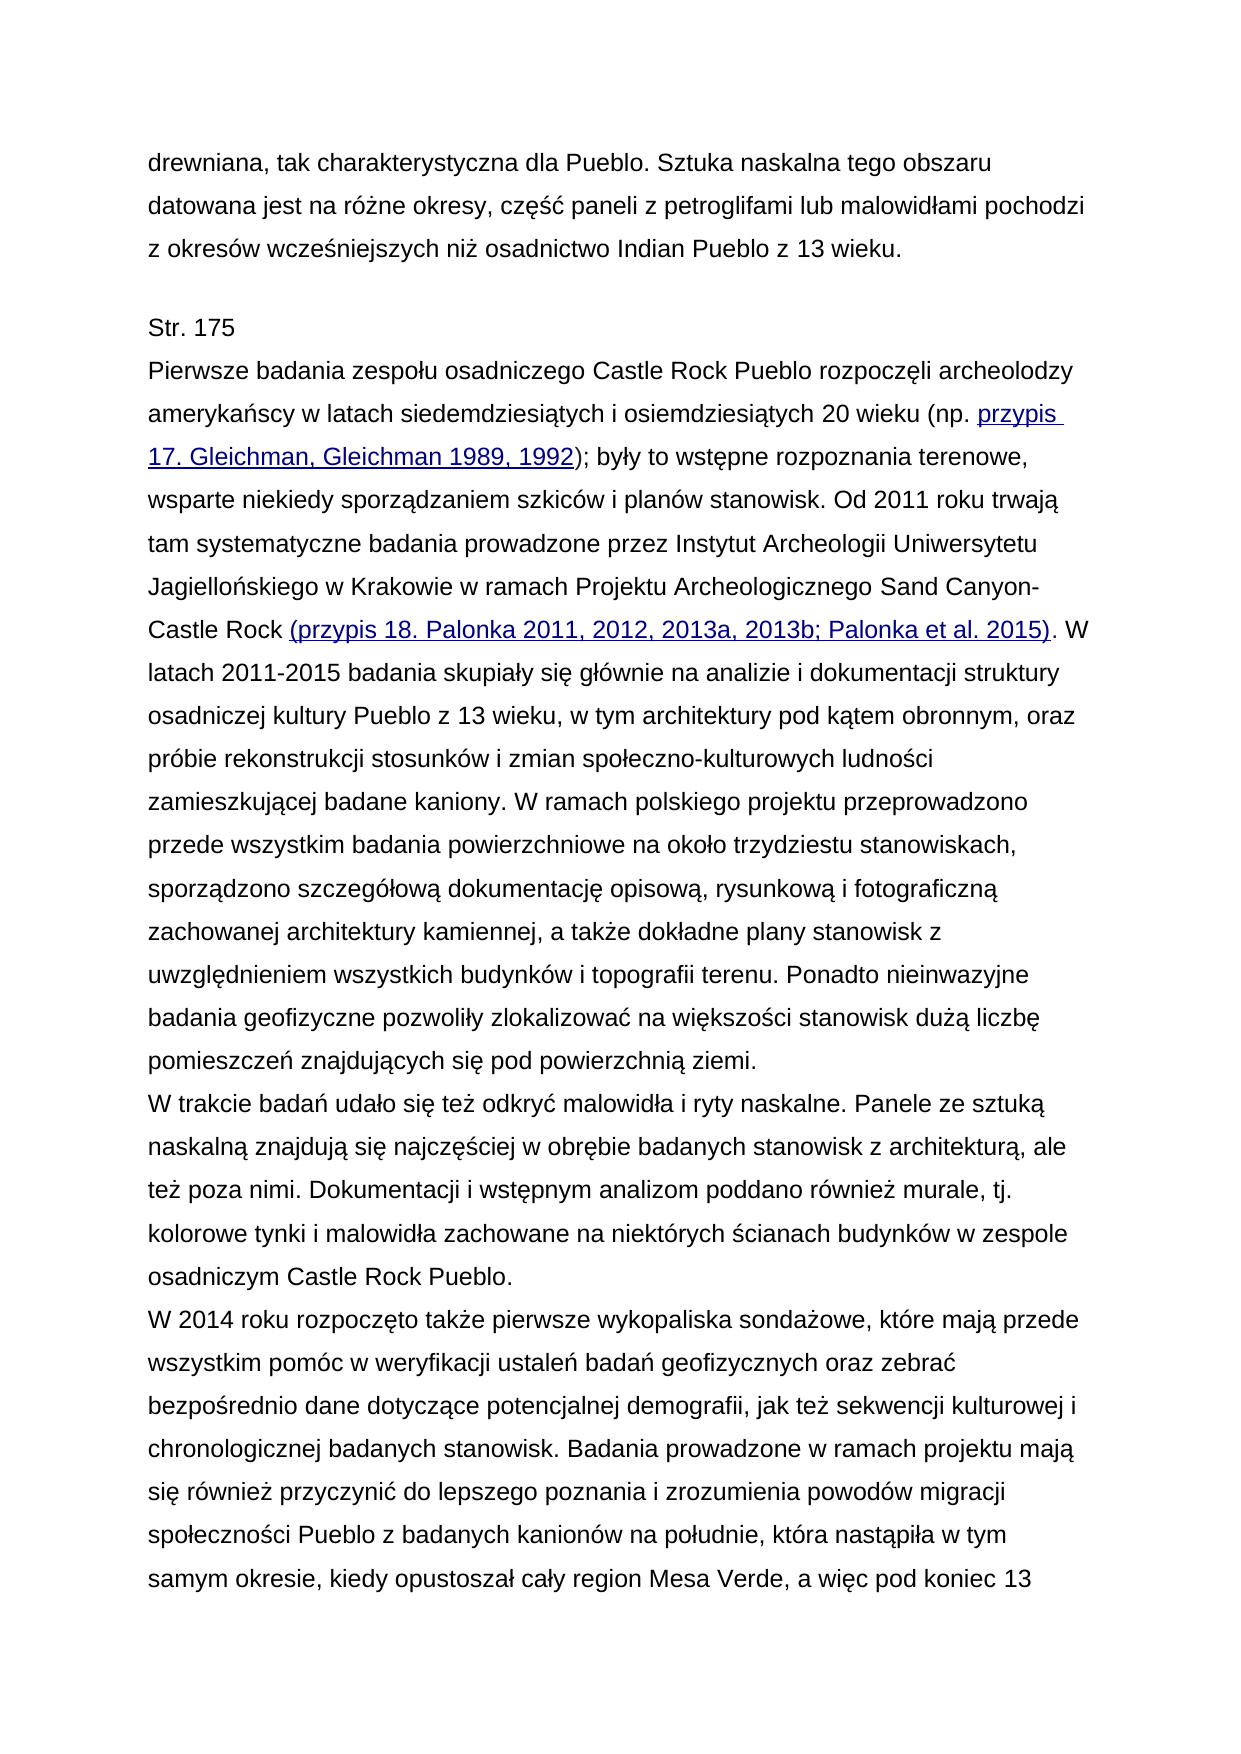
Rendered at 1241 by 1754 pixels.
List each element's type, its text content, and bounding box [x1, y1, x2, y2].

text W trakcie badań udało się też odkryć malowidła i ryty naskalne. Panele ze sztuką naskalną znajdują się najczęściej w obrębie badanych stanowisk z architekturą, ale też poza nimi. Dokumentacji i wstępnym analizom poddano również murale, tj. kolorowe tynki i malowidła zachowane na niektórych ścianach budynków w zespole osadniczym Castle Rock Pueblo. [148, 1089, 1093, 1291]
text Str. 175 [148, 313, 1093, 342]
text Pierwsze badania zespołu osadniczego Castle Rock Pueblo rozpoczęli archeolodzy amerykańscy w latach siedemdziesiątych i osiemdziesiątych 20 wieku (np. przypis 17. Gleichman, Gleichman 1989, 1992); były to wstępne rozpoznania terenowe, wsparte niekiedy sporządzaniem szkiców i planów stanowisk. Od 2011 roku trwają tam systematyczne badania prowadzone przez Instytut Archeologii Uniwersytetu Jagiellońskiego w Krakowie w ramach Projektu Archeologicznego Sand Canyon-Castle Rock (przypis 18. Palonka 2011, 2012, 2013a, 2013b; Palonka et al. 2015). W latach 2011-2015 badania skupiały się głównie na analizie i dokumentacji struktury osadniczej kultury Pueblo z 13 wieku, w tym architektury pod kątem obronnym, oraz próbie rekonstrukcji stosunków i zmian społeczno-kulturowych ludności zamieszkującej badane kaniony. W ramach polskiego projektu przeprowadzono przede wszystkim badania powierzchniowe na około trzydziestu stanowiskach, sporządzono szczegółową dokumentację opisową, rysunkową i fotograficzną zachowanej architektury kamiennej, a także dokładne plany stanowisk z uwzględnieniem wszystkich budynków i topografii terenu. Ponadto nieinwazyjne badania geofizyczne pozwoliły zlokalizować na większości stanowisk dużą liczbę pomieszczeń znajdujących się pod powierzchnią ziemi. [148, 356, 1093, 1075]
text W 2014 roku rozpoczęto także pierwsze wykopaliska sondażowe, które mają przede wszystkim pomóc w weryfikacji ustaleń badań geofizycznych oraz zebrać bezpośrednio dane dotyczące potencjalnej demografii, jak też sekwencji kulturowej i chronologicznej badanych stanowisk. Badania prowadzone w ramach projektu mają się również przyczynić do lepszego poznania i zrozumienia powodów migracji społeczności Pueblo z badanych kanionów na południe, która nastąpiła w tym samym okresie, kiedy opustoszał cały region Mesa Verde, a więc pod koniec 13 [148, 1305, 1093, 1592]
text drewniana, tak charakterystyczna dla Pueblo. Sztuka naskalna tego obszaru datowana jest na różne okresy, część paneli z petroglifami lub malowidłami pochodzi z okresów wcześniejszych niż osadnictwo Indian Pueblo z 13 wieku. [148, 148, 1093, 263]
